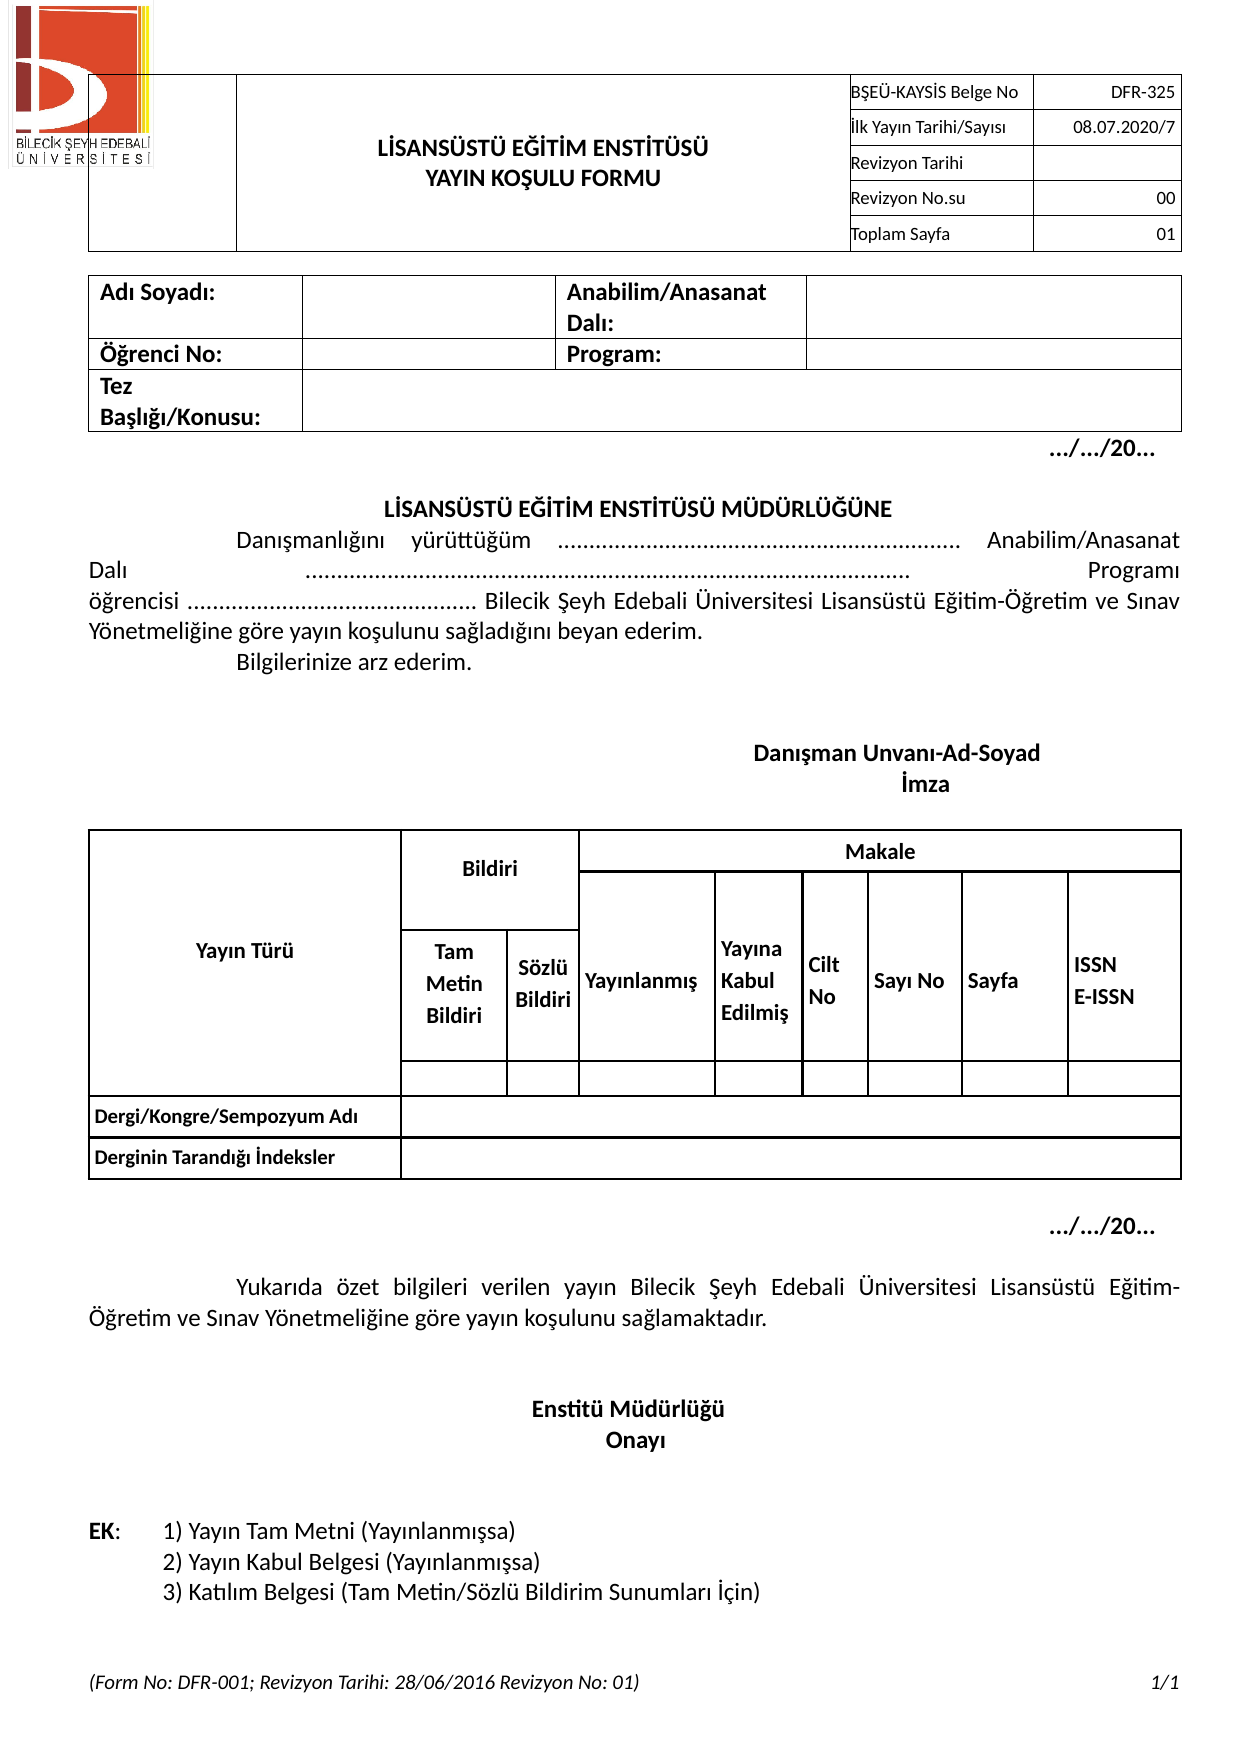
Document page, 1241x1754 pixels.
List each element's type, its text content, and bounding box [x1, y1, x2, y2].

table_header DFR-325 [1034, 75, 1181, 109]
table_header Bildiri [402, 831, 578, 929]
table_cell Revizyon Tarihi [851, 146, 1033, 180]
table_cell 01 [1034, 216, 1181, 251]
table_cell Revizyon No.su [851, 181, 1033, 215]
table_cell [508, 1062, 578, 1095]
table_cell Toplam Sayfa [851, 216, 1033, 251]
table_cell Dergi/Kongre/Sempozyum Adı [90, 1097, 400, 1136]
text Danışman Unvanı-Ad-Soyad [88, 737, 1181, 768]
text 3) Katılım Belgesi (Tam Metin/Sözlü Bildirim Sunumları İçin) [88, 1577, 1181, 1607]
text Onayı [88, 1424, 1181, 1454]
text .../.../20... [88, 1210, 1181, 1241]
table_header [807, 276, 1181, 337]
table_cell [303, 370, 1181, 431]
table_cell 00 [1034, 181, 1181, 215]
table_cell Sözlü Bildiri [508, 931, 578, 1059]
table_cell [963, 1062, 1067, 1095]
table_header Yayın Türü [90, 831, 400, 1095]
table_header Adı Soyadı: [89, 276, 302, 337]
table_cell ISSN E-ISSN [1069, 873, 1180, 1059]
text EK: 1) Yayın Tam Metni (Yayınlanmışsa) [88, 1516, 1181, 1546]
text .../.../20... [88, 432, 1181, 463]
table_cell Cilt No [804, 873, 867, 1059]
table_cell [402, 1097, 1180, 1136]
table_cell Tam Metin Bildiri [402, 931, 506, 1059]
table_cell Sayfa [963, 873, 1067, 1059]
table_cell [1034, 146, 1181, 180]
table_cell [716, 1062, 801, 1095]
table_cell [402, 1139, 1180, 1178]
table_cell [402, 1062, 506, 1095]
text İmza [88, 768, 1181, 798]
table_cell Yayına Kabul Edilmiş [716, 873, 801, 1059]
table_cell Yayınlanmış [580, 873, 714, 1059]
table_cell İlk Yayın Tarihi/Sayısı [851, 110, 1033, 144]
table_cell [1069, 1062, 1180, 1095]
table_cell [580, 1062, 714, 1095]
table_cell Öğrenci No: [89, 339, 302, 369]
text LİSANSÜSTÜ EĞİTİM ENSTİTÜSÜ MÜDÜRLÜĞÜNE [88, 493, 1181, 524]
text 2) Yayın Kabul Belgesi (Yayınlanmışsa) [88, 1546, 1181, 1577]
text Danışmanlığını yürüttüğüm ................................................................ Anabilim/Anasanat Dalı ................................................................................................ Programı öğrencisi .............................................. Bilecik Şeyh Edebali Üniversitesi Lisansüstü Eğitim-Öğretim ve Sınav Yönetmeliğine göre yayın koşulunu sağladığını beyan ederim. [88, 524, 1181, 646]
table_cell [303, 339, 555, 369]
table_cell 08.07.2020/7 [1034, 110, 1181, 144]
table_cell Sayı No [869, 873, 961, 1059]
table_cell [804, 1062, 867, 1095]
table_header LİSANSÜSTÜ EĞİTİM ENSTİTÜSÜ YAYIN KOŞULU FORMU [237, 75, 850, 251]
table_cell [869, 1062, 961, 1095]
table_header [303, 276, 555, 337]
table_cell Program: [556, 339, 806, 369]
table_cell Tez Başlığı/Konusu: [89, 370, 302, 431]
text Yukarıda özet bilgileri verilen yayın Bilecik Şeyh Edebali Üniversitesi Lisansüstü Eğitim-Öğretim ve Sınav Yönetmeliğine göre yayın koşulunu sağlamaktadır. [88, 1271, 1181, 1332]
text Enstitü Müdürlüğü [88, 1393, 1181, 1424]
table_cell [807, 339, 1181, 369]
table_cell Derginin Tarandığı İndeksler [90, 1139, 400, 1178]
table_header [89, 75, 236, 251]
table_header BŞEÜ-KAYSİS Belge No [851, 75, 1033, 109]
table_header Anabilim/Anasanat Dalı: [556, 276, 806, 337]
table_header Makale [580, 831, 1180, 870]
text Bilgilerinize arz ederim. [88, 646, 1181, 676]
